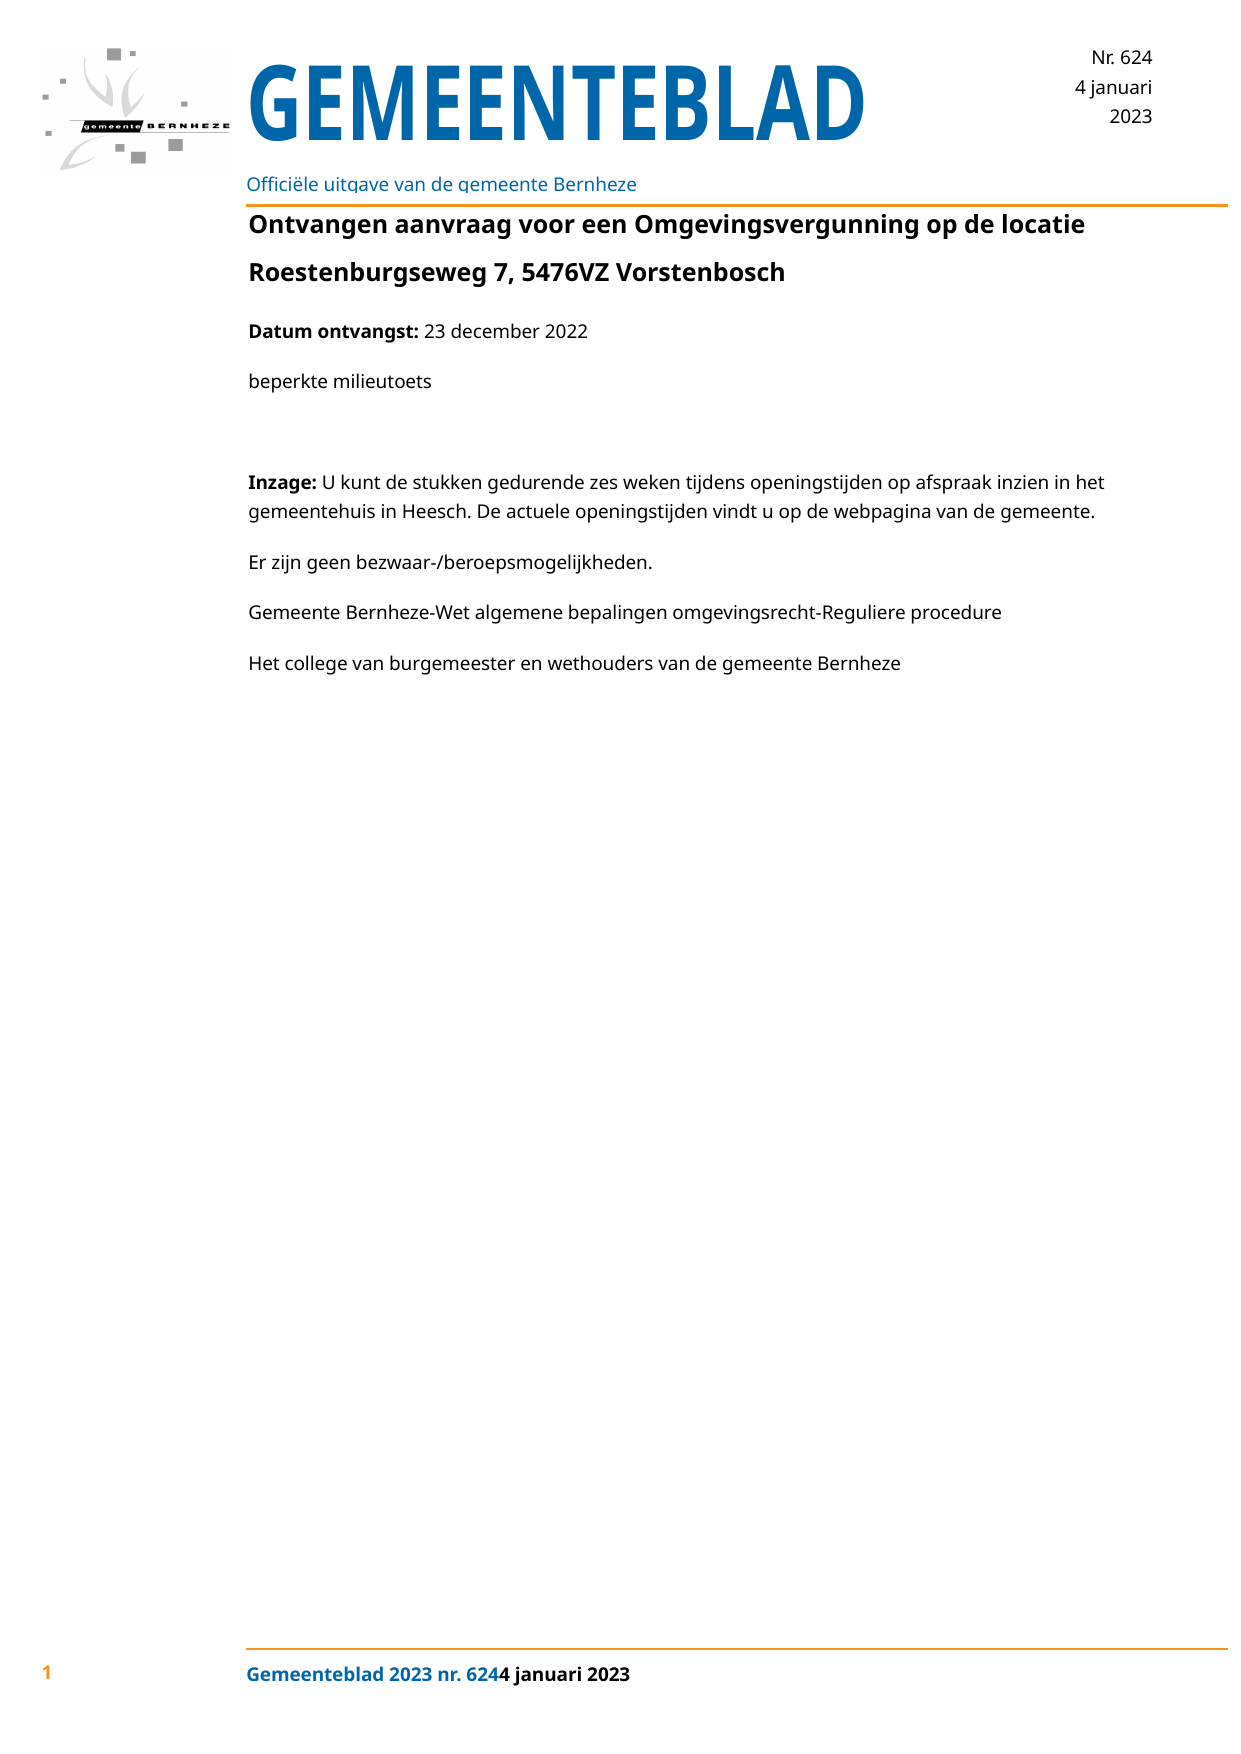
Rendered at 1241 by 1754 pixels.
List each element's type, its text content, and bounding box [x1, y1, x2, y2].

text Inzage: U kunt de stukken gedurende zes weken tijdens openingstijden op afspraak inzien in het gemeentehuis in Heesch. De actuele openingstijden vindt u op de webpagina van de gemeente. [248, 469, 1152, 524]
text Gemeente Bernheze-Wet algemene bepalingen omgevingsrecht-Reguliere procedure [248, 599, 1152, 625]
text beperkte milieutoets [248, 368, 1152, 394]
picture [41, 47, 231, 172]
text Datum ontvangst: 23 december 2022 [248, 318, 1152, 344]
text Ontvangen aanvraag voor een Omgevingsvergunning op de locatie Roestenburgseweg 7, 5476VZ Vorstenbosch [248, 207, 1152, 288]
text Het college van burgemeester en wethouders van de gemeente Bernheze [248, 650, 1152, 676]
text Er zijn geen bezwaar-/beroepsmogelijkheden. [248, 549, 1152, 575]
